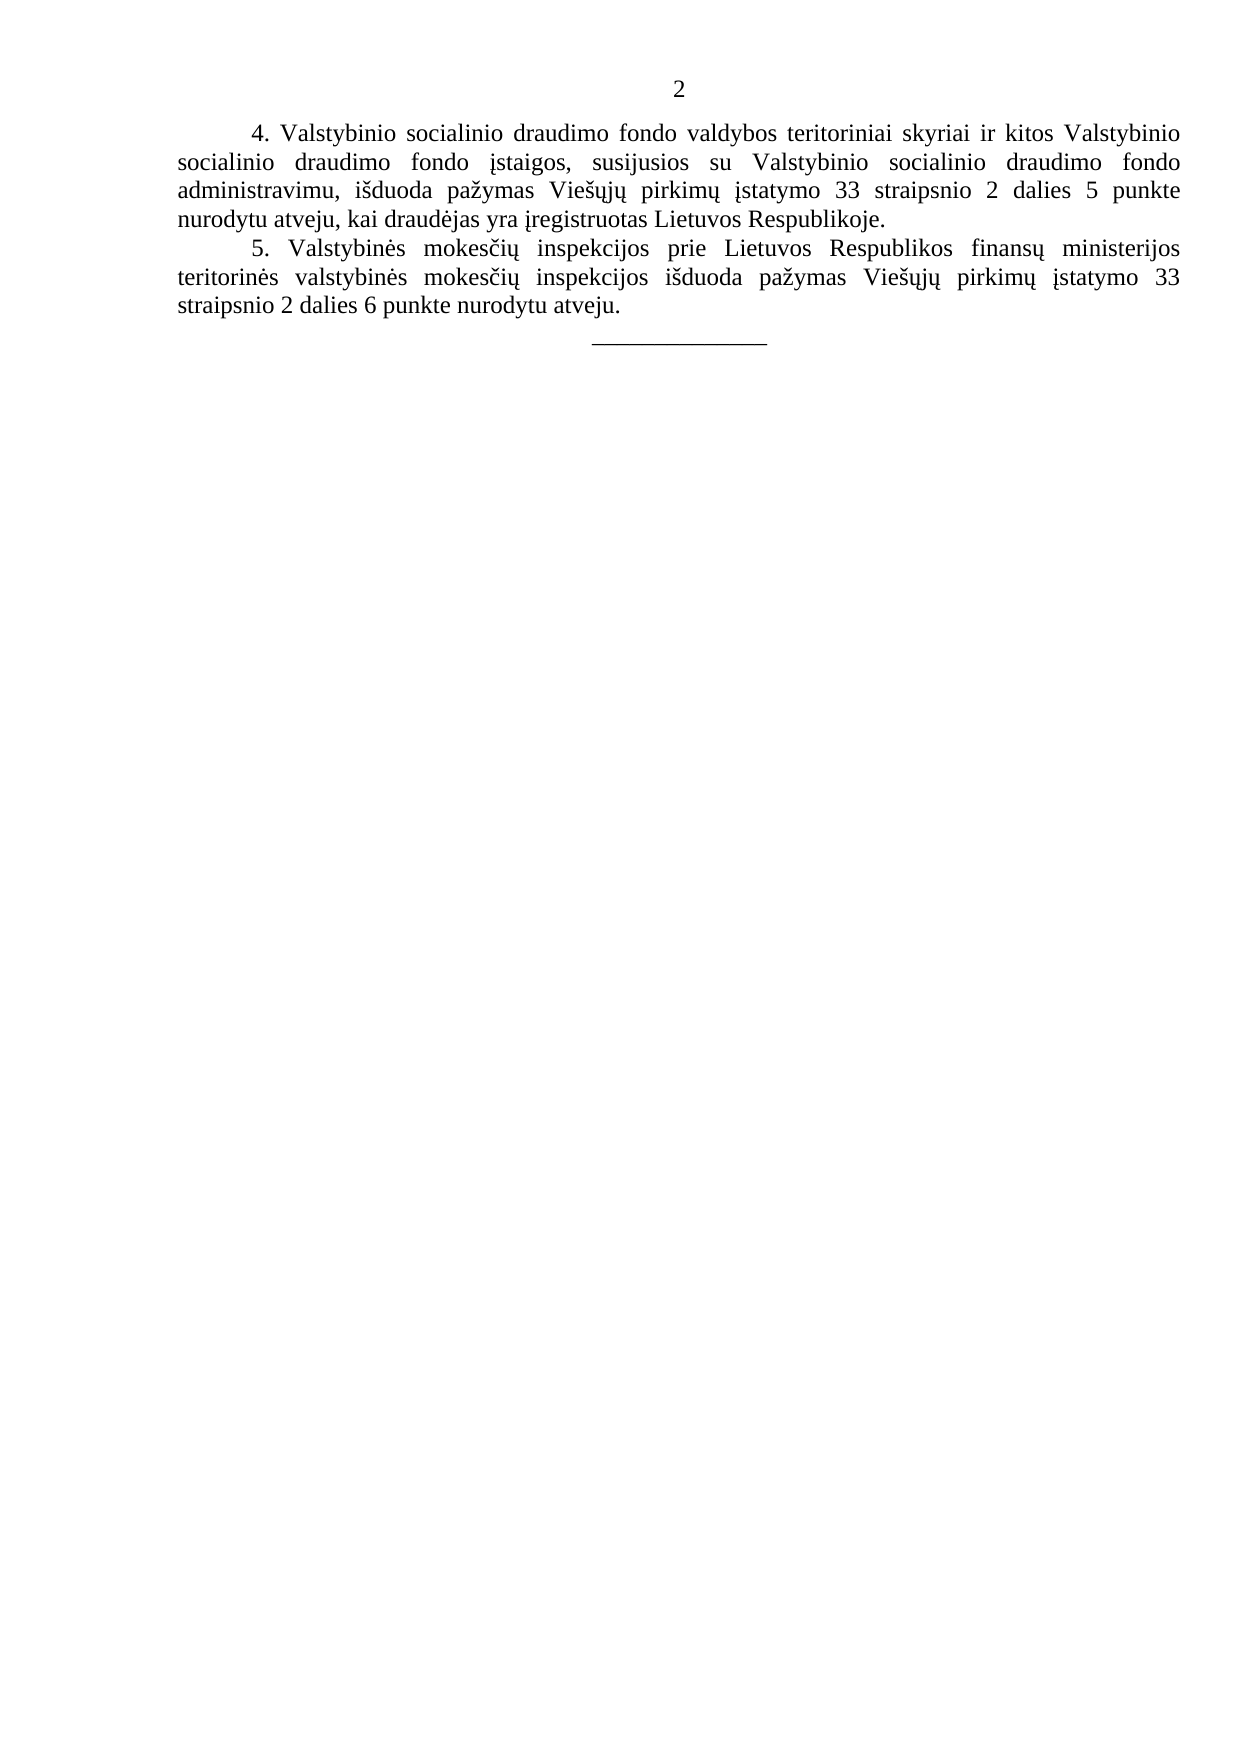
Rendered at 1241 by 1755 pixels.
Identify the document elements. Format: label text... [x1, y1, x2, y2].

text 4. Valstybinio socialinio draudimo fondo valdybos teritoriniai skyriai ir kitos Valstybinio socialinio draudimo fondo įstaigos, susijusios su Valstybinio socialinio draudimo fondo administravimu, išduoda pažymas Viešųjų pirkimų įstatymo 33 straipsnio 2 dalies 5 punkte nurodytu atveju, kai draudėjas yra įregistruotas Lietuvos Respublikoje. [177, 118, 1181, 233]
text 5. Valstybinės mokesčių inspekcijos prie Lietuvos Respublikos finansų ministerijos teritorinės valstybinės mokesčių inspekcijos išduoda pažymas Viešųjų pirkimų įstatymo 33 straipsnio 2 dalies 6 punkte nurodytu atveju. [177, 233, 1181, 319]
text ______________ [177, 319, 1181, 348]
